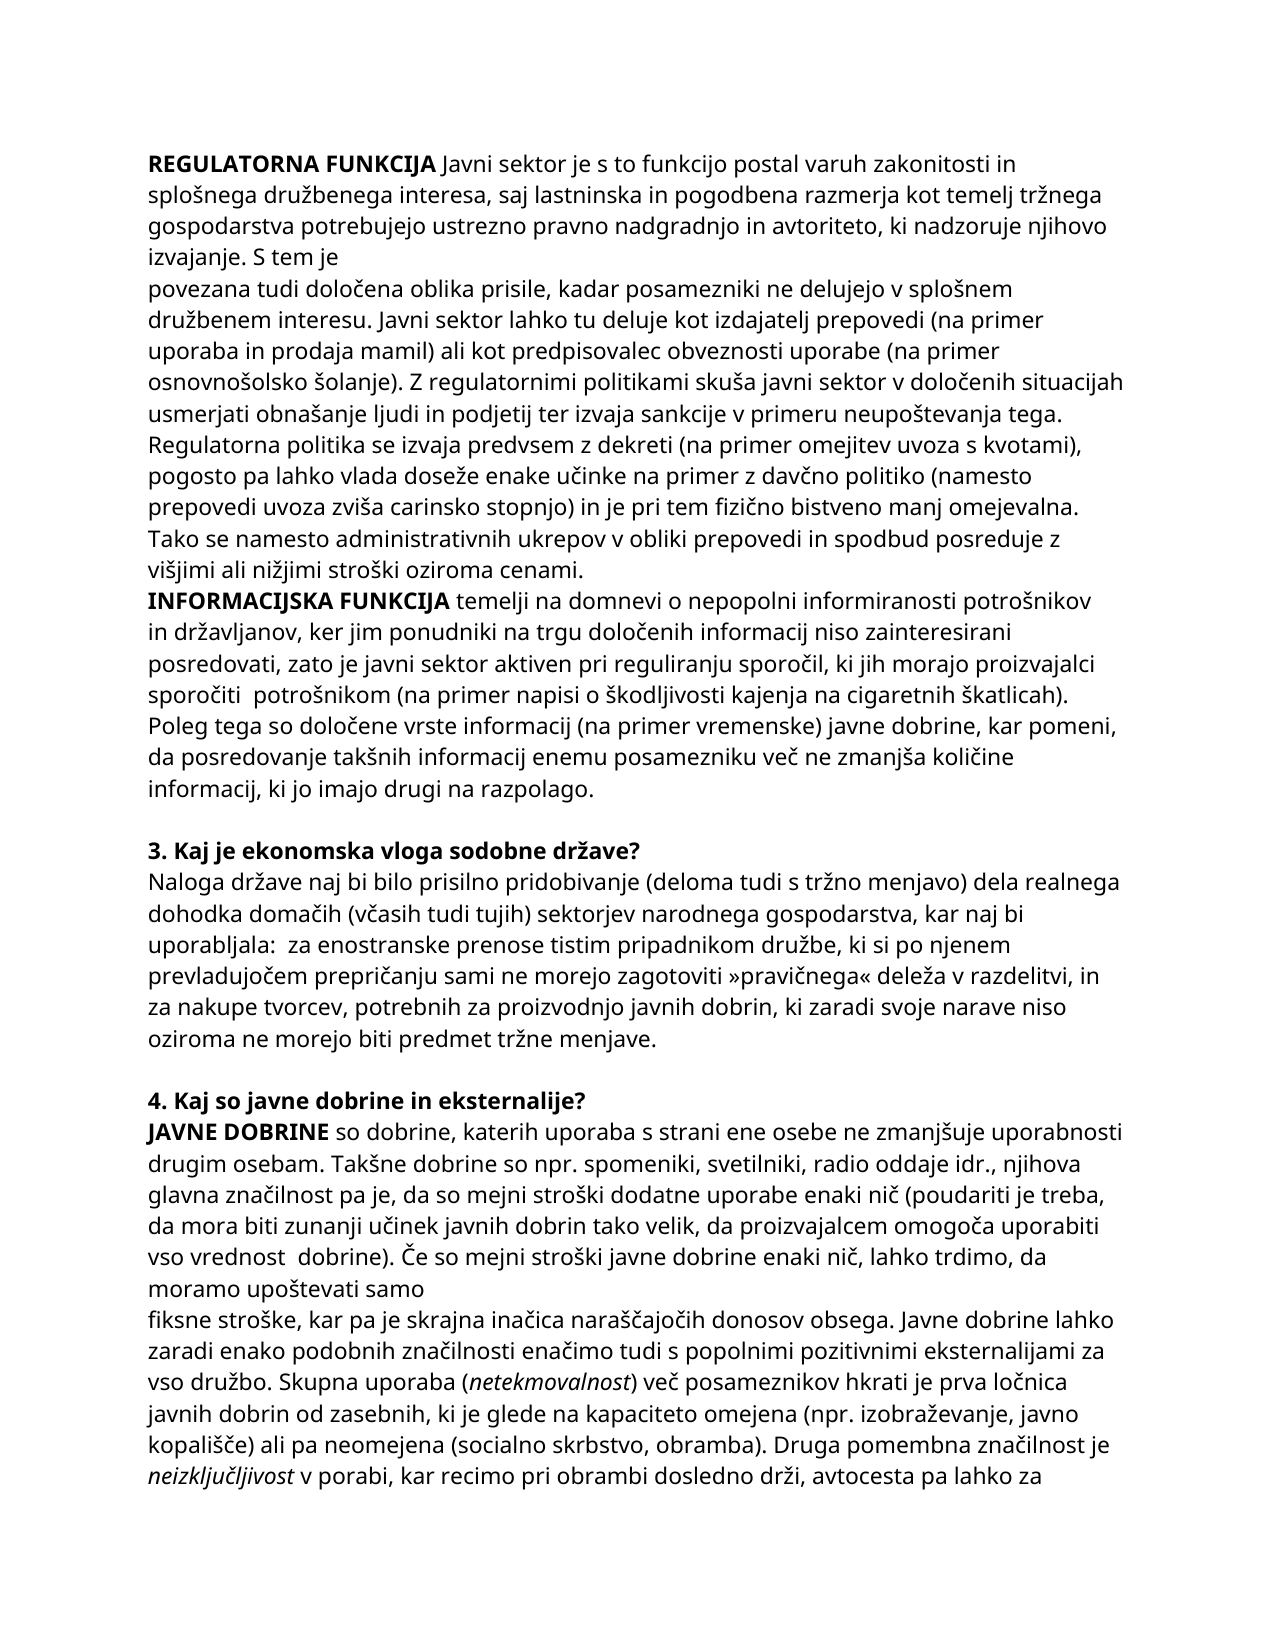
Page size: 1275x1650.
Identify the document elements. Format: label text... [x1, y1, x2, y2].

text INFORMACIJSKA FUNKCIJA temelji na domnevi o nepopolni informiranosti potrošnikov [148, 585, 1127, 616]
text REGULATORNA FUNKCIJA Javni sektor je s to funkcijo postal varuh zakonitosti in splošnega družbenega interesa, saj lastninska in pogodbena razmerja kot temelj tržnega gospodarstva potrebujejo ustrezno pravno nadgradnjo in avtoriteto, ki nadzoruje njihovo izvajanje. S tem je [148, 148, 1127, 273]
text Naloga države naj bi bilo prisilno pridobivanje (deloma tudi s tržno menjavo) dela realnega dohodka domačih (včasih tudi tujih) sektorjev narodnega gospodarstva, kar naj bi uporabljala: za enostranske prenose tistim pripadnikom družbe, ki si po njenem prevladujočem prepričanju sami ne morejo zagotoviti »pravičnega« deleža v razdelitvi, in za nakupe tvorcev, potrebnih za proizvodnjo javnih dobrin, ki zaradi svoje narave niso oziroma ne morejo biti predmet tržne menjave. [148, 866, 1127, 1054]
text in državljanov, ker jim ponudniki na trgu določenih informacij niso zainteresirani posredovati, zato je javni sektor aktiven pri reguliranju sporočil, ki jih morajo proizvajalci sporočiti potrošnikom (na primer napisi o škodljivosti kajenja na cigaretnih škatlicah). Poleg tega so določene vrste informacij (na primer vremenske) javne dobrine, kar pomeni, da posredovanje takšnih informacij enemu posamezniku več ne zmanjša količine informacij, ki jo imajo drugi na razpolago. [148, 616, 1127, 804]
text povezana tudi določena oblika prisile, kadar posamezniki ne delujejo v splošnem družbenem interesu. Javni sektor lahko tu deluje kot izdajatelj prepovedi (na primer uporaba in prodaja mamil) ali kot predpisovalec obveznosti uporabe (na primer osnovnošolsko šolanje). Z regulatornimi politikami skuša javni sektor v določenih situacijah usmerjati obnašanje ljudi in podjetij ter izvaja sankcije v primeru neupoštevanja tega. Regulatorna politika se izvaja predvsem z dekreti (na primer omejitev uvoza s kvotami), pogosto pa lahko vlada doseže enake učinke na primer z davčno politiko (namesto prepovedi uvoza zviša carinsko stopnjo) in je pri tem fizično bistveno manj omejevalna. Tako se namesto administrativnih ukrepov v obliki prepovedi in spodbud posreduje z višjimi ali nižjimi stroški oziroma cenami. [148, 273, 1127, 585]
text fiksne stroške, kar pa je skrajna inačica naraščajočih donosov obsega. Javne dobrine lahko zaradi enako podobnih značilnosti enačimo tudi s popolnimi pozitivnimi eksternalijami za vso družbo. Skupna uporaba (netekmovalnost) več posameznikov hkrati je prva ločnica javnih dobrin od zasebnih, ki je glede na kapaciteto omejena (npr. izobraževanje, javno kopališče) ali pa neomejena (socialno skrbstvo, obramba). Druga pomembna značilnost je neizključljivost v porabi, kar recimo pri obrambi dosledno drži, avtocesta pa lahko za [148, 1304, 1127, 1491]
text JAVNE DOBRINE so dobrine, katerih uporaba s strani ene osebe ne zmanjšuje uporabnosti drugim osebam. Takšne dobrine so npr. spomeniki, svetilniki, radio oddaje idr., njihova glavna značilnost pa je, da so mejni stroški dodatne uporabe enaki nič (poudariti je treba, da mora biti zunanji učinek javnih dobrin tako velik, da proizvajalcem omogoča uporabiti vso vrednost dobrine). Če so mejni stroški javne dobrine enaki nič, lahko trdimo, da moramo upoštevati samo [148, 1116, 1127, 1304]
text 4. Kaj so javne dobrine in eksternalije? [148, 1085, 1127, 1116]
text 3. Kaj je ekonomska vloga sodobne države? [148, 835, 1127, 866]
